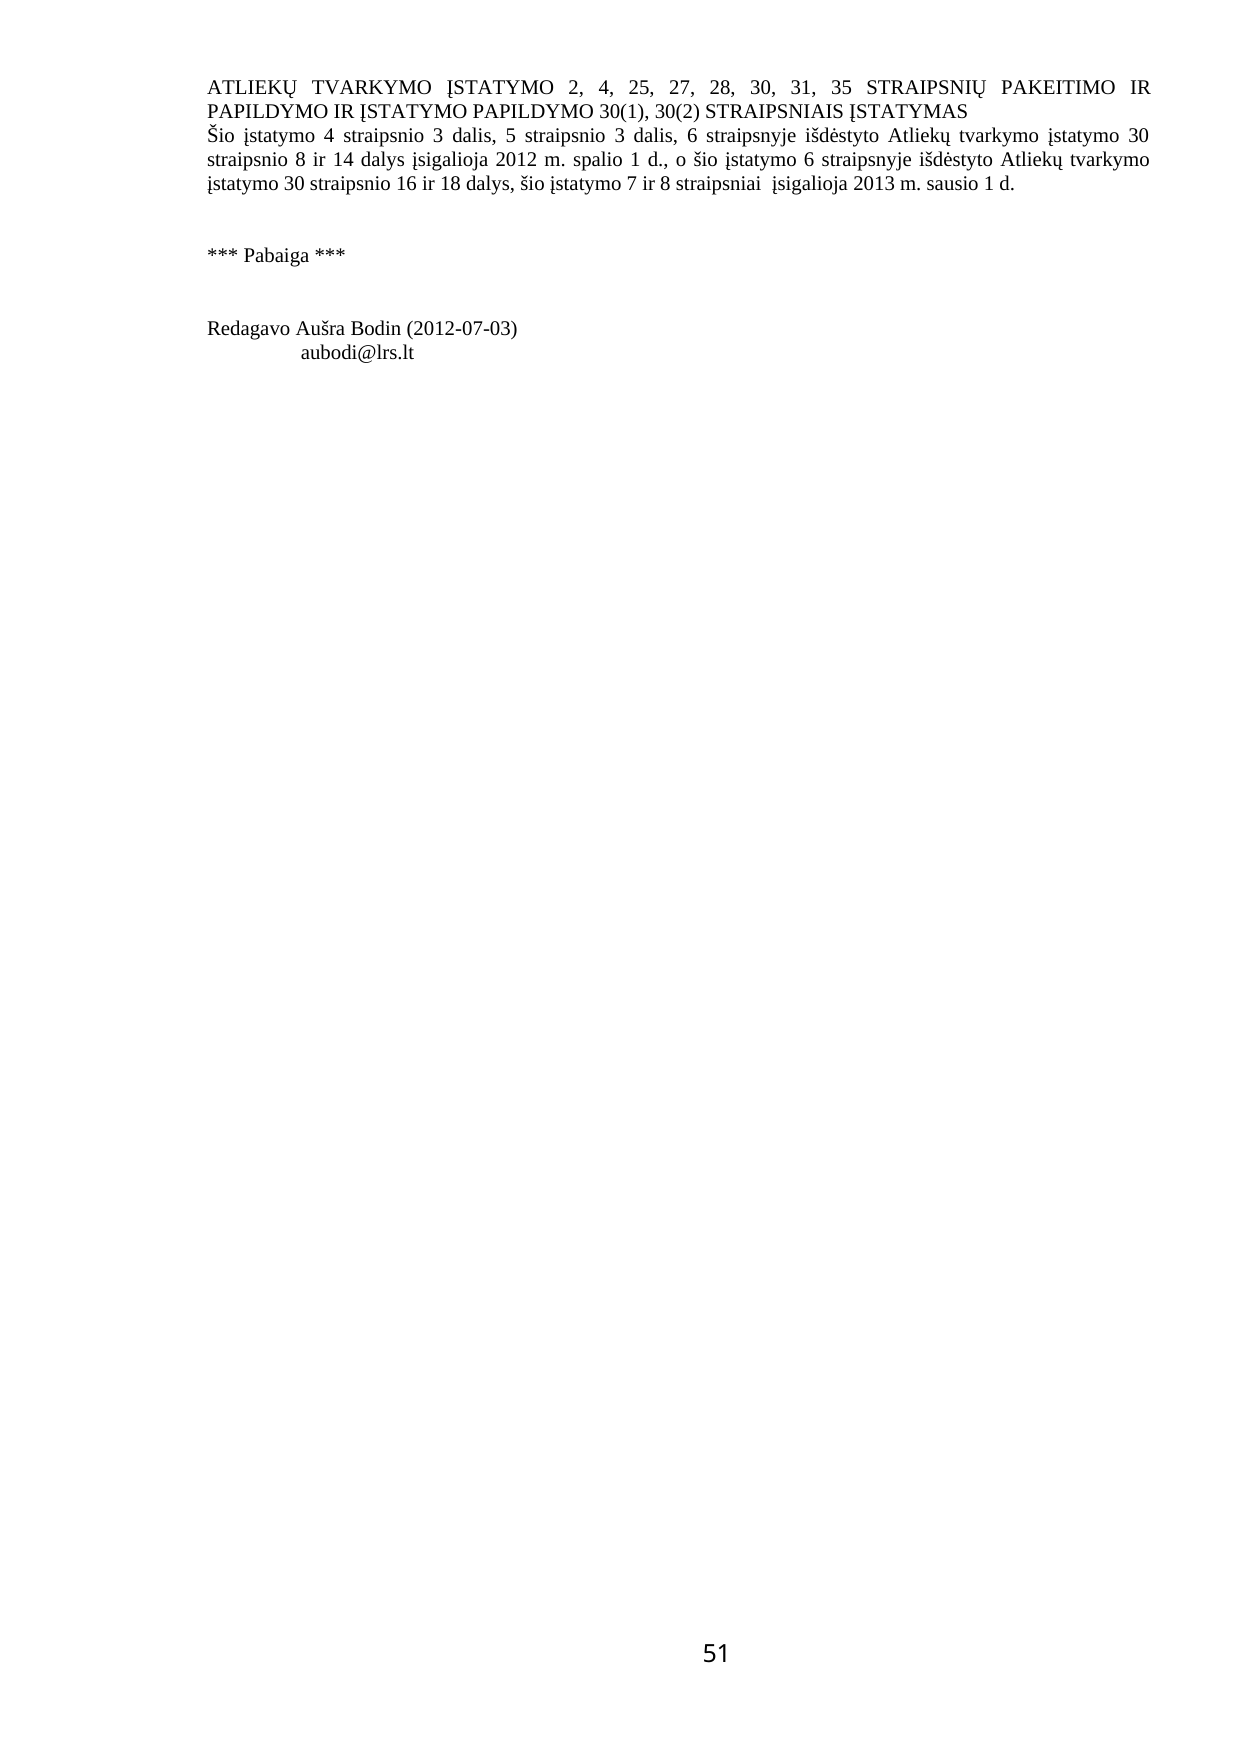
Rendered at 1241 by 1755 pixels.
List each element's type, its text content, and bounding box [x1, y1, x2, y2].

text *** Pabaiga *** [207, 243, 1152, 267]
text Šio įstatymo 4 straipsnio 3 dalis, 5 straipsnio 3 dalis, 6 straipsnyje išdėstyto Atliekų tvarkymo įstatymo 30 straipsnio 8 ir 14 dalys įsigalioja 2012 m. spalio 1 d., o šio įstatymo 6 straipsnyje išdėstyto Atliekų tvarkymo įstatymo 30 straipsnio 16 ir 18 dalys, šio įstatymo 7 ir 8 straipsniai įsigalioja 2013 m. sausio 1 d. [207, 123, 1152, 195]
text aubodi@lrs.lt [207, 340, 1152, 364]
text ATLIEKŲ TVARKYMO ĮSTATYMO 2, 4, 25, 27, 28, 30, 31, 35 STRAIPSNIŲ PAKEITIMO IR PAPILDYMO IR ĮSTATYMO PAPILDYMO 30(1), 30(2) STRAIPSNIAIS ĮSTATYMAS [207, 75, 1152, 123]
text Redagavo Aušra Bodin (2012-07-03) [207, 316, 1152, 340]
